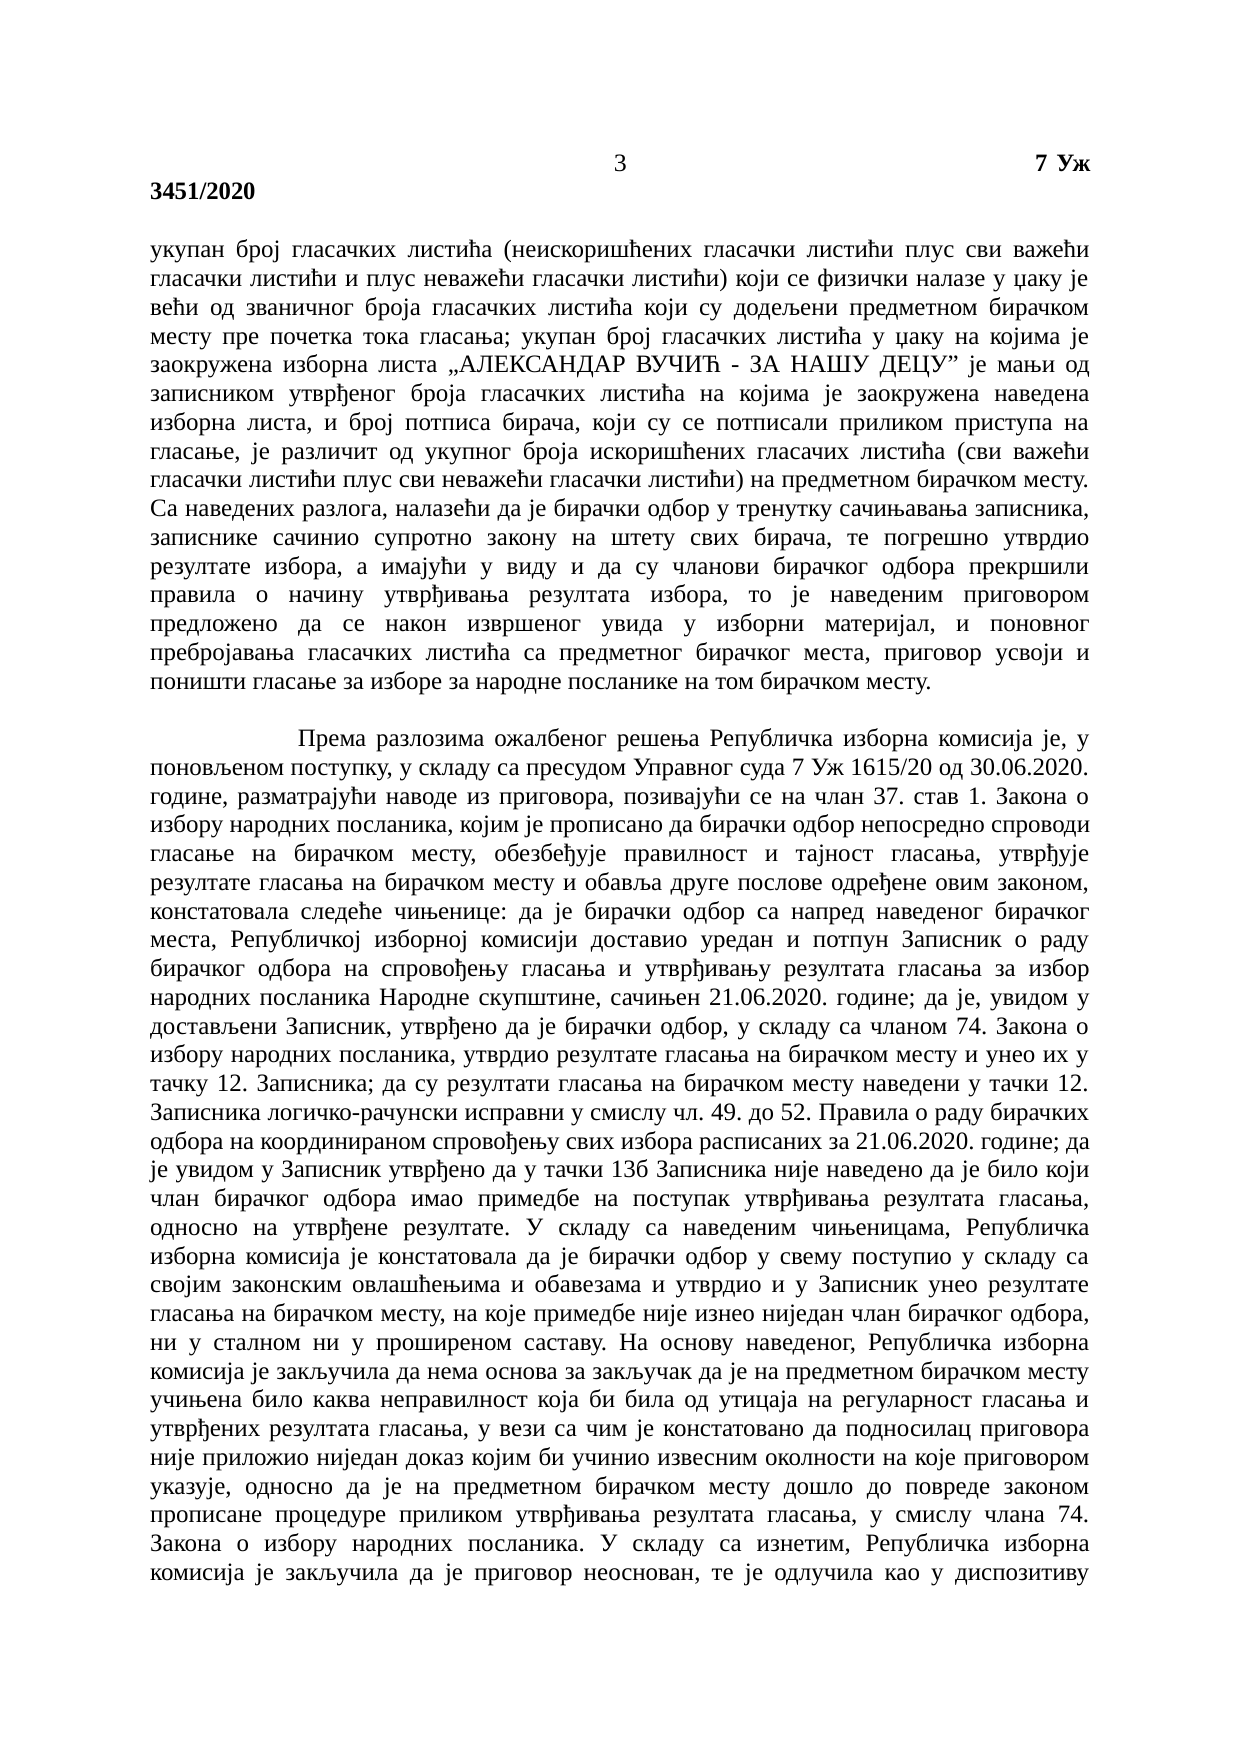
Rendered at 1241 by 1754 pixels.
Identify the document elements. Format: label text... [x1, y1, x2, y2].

text Према разлозима ожалбеног решења Републичка изборна комисија је, у поновљеном поступку, у складу са пресудом Управног суда 7 Уж 1615/20 од 30.06.2020. године, разматрајући наводе из приговора, позивајући се на члан 37. став 1. Закона о избору народних посланика, којим је прописано да бирачки одбор непосредно спроводи гласање на бирачком месту, обезбеђује правилност и тајност гласања, утврђује резултате гласања на бирачком месту и обавља друге послове одређене овим законом, констатовала следеће чињенице: да је бирачки одбор са напред наведеног бирачког места, Републичкој изборној комисији доставио уредан и потпун Записник о раду бирачког одбора на спровођењу гласања и утврђивању резултата гласања за избор народних посланика Народне скупштине, сачињен 21.06.2020. године; да је, увидом у достављени Записник, утврђено да је бирачки одбор, у складу са чланом 74. Закона о избору народних посланика, утврдио резултате гласања на бирачком месту и унео их у тачку 12. Записника; да су резултати гласања на бирачком месту наведени у тачки 12. Записника логичко-рачунски исправни у смислу чл. 49. до 52. Правила о раду бирачких одбора на координираном спровођењу свих избора расписаних за 21.06.2020. године; да је увидом у Записник утврђено да у тачки 13б Записника није наведено да је било који члан бирачког одбора имао примедбе на поступак утврђивања резултата гласања, односно на утврђене резултате. У складу са наведеним чињеницама, Републичка изборна комисија је констатовала да је бирачки одбор у свему поступио у складу са својим законским овлашћењима и обавезама и утврдио и у Записник унео резултате гласања на бирачком месту, на које примедбе није изнео ниједан члан бирачког одбора, ни у сталном ни у проширеном саставу. На основу наведеног, Републичка изборна комисија је закључила да нема основа за закључак да је на предметном бирачком месту учињена било каква неправилност која би била од утицаја на регуларност гласања и утврђених резултата гласања, у вези са чим је констатовано да подносилац приговора није приложио ниједан доказ којим би учинио извесним околности на које приговором указује, односно да је на предметном бирачком месту дошло до повреде законом прописане процедуре приликом утврђивања резултата гласања, у смислу члана 74. Закона о избору народних посланика. У складу са изнетим, Републичка изборна комисија је закључила да је приговор неоснован, те је одлучила као у диспозитиву [150, 723, 1091, 1586]
text укупан број гласачких листића (неискоришћених гласачки листићи плус сви важећи гласачки листићи и плус неважећи гласачки листићи) који се физички налазе у џаку је већи од званичног броја гласачких листића који су додељени предметном бирачком месту пре почетка тока гласања; укупан број гласачких листића у џаку на којима је заокружена изборна листа „АЛЕКСАНДАР ВУЧИЋ - ЗА НАШУ ДЕЦУ” је мањи од записником утврђеног броја гласачких листића на којима је заокружена наведена изборна листа, и број потписа бирача, који су се потписали приликом приступа на гласање, је различит од укупног броја искоришћених гласачих листића (сви важећи гласачки листићи плус сви неважећи гласачки листићи) на предметном бирачком месту. Са наведених разлога, налазећи да је бирачки одбор у тренутку сачињавања записника, записнике сачинио супротно закону на штету свих бирача, те погрешно утврдио резултате избора, а имајући у виду и да су чланови бирачког одбора прекршили правила о начину утврђивања резултата избора, то је наведеним приговором предложено да се након извршеног увида у изборни материјал, и поновног пребројавања гласачких листића са предметног бирачког места, приговор усвоји и поништи гласање за изборе за народне посланике на том бирачком месту. [150, 234, 1091, 694]
